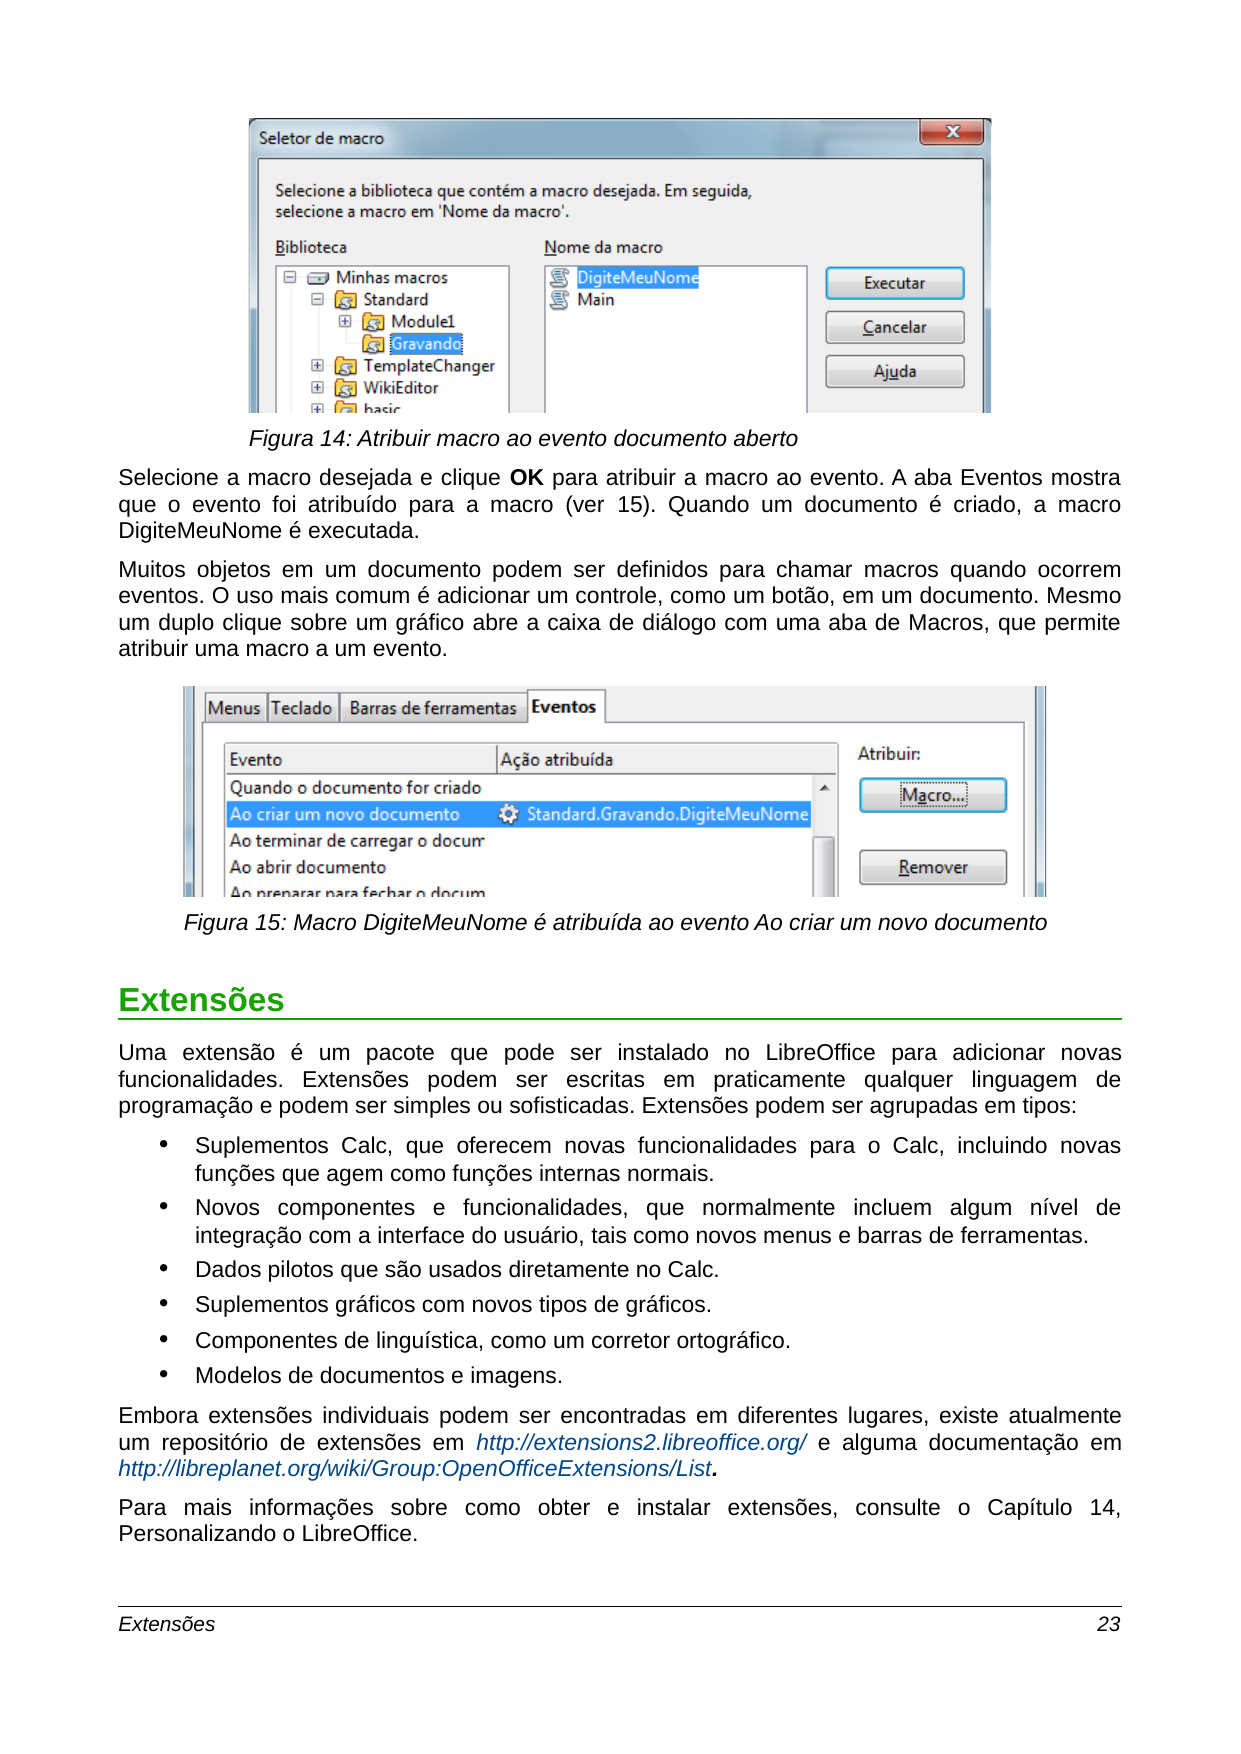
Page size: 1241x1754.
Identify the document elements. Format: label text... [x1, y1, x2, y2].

list Componentes de linguística, como um corretor ortográfico. [156, 1325, 1122, 1354]
text Figura 15: Macro DigiteMeuNome é atribuída ao evento Ao criar um novo documento [183, 909, 1057, 935]
list Modelos de documentos e imagens. [156, 1361, 1122, 1390]
subtitle Extensões [118, 980, 1122, 1018]
picture [183, 686, 1047, 897]
list Novos componentes e funcionalidades, que normalmente incluem algum nível de integração com a interface do usuário, tais como novos menus e barras de ferramentas. [156, 1192, 1122, 1248]
text Selecione a macro desejada e clique OK para atribuir a macro ao evento. A aba Eventos mostra que o evento foi atribuído para a macro (ver Figura 15). Quando um documento é criado, a macro DigiteMeuNome é executada. [118, 464, 1122, 543]
text Para mais informações sobre como obter e instalar extensões, consulte o Capítulo 14, Personalizando o LibreOffice. [118, 1494, 1122, 1546]
text Uma extensão é um pacote que pode ser instalado no LibreOffice para adicionar novas funcionalidades. Extensões podem ser escritas em praticamente qualquer linguagem de programação e podem ser simples ou sofisticadas. Extensões podem ser agrupadas em tipos: [118, 1039, 1122, 1118]
text Muitos objetos em um documento podem ser definidos para chamar macros quando ocorrem eventos. O uso mais comum é adicionar um controle, como um botão, em um documento. Mesmo um duplo clique sobre um gráfico abre a caixa de diálogo com uma aba de Macros, que permite atribuir uma macro a um evento. [118, 556, 1122, 661]
text Figura 14: Atribuir macro ao evento documento aberto [249, 425, 992, 452]
list Suplementos gráficos com novos tipos de gráficos. [156, 1290, 1122, 1319]
text Embora extensões individuais podem ser encontradas em diferentes lugares, existe atualmente um repositório de extensões em http://extensions2.libreoffice.org/ e alguma documentação em http://libreplanet.org/wiki/Group:OpenOfficeExtensions/List. [118, 1402, 1122, 1481]
list Suplementos Calc, que oferecem novas funcionalidades para o Calc, incluindo novas funções que agem como funções internas normais. [156, 1131, 1122, 1186]
list Dados pilotos que são usados diretamente no Calc. [156, 1254, 1122, 1283]
picture [248, 118, 992, 413]
